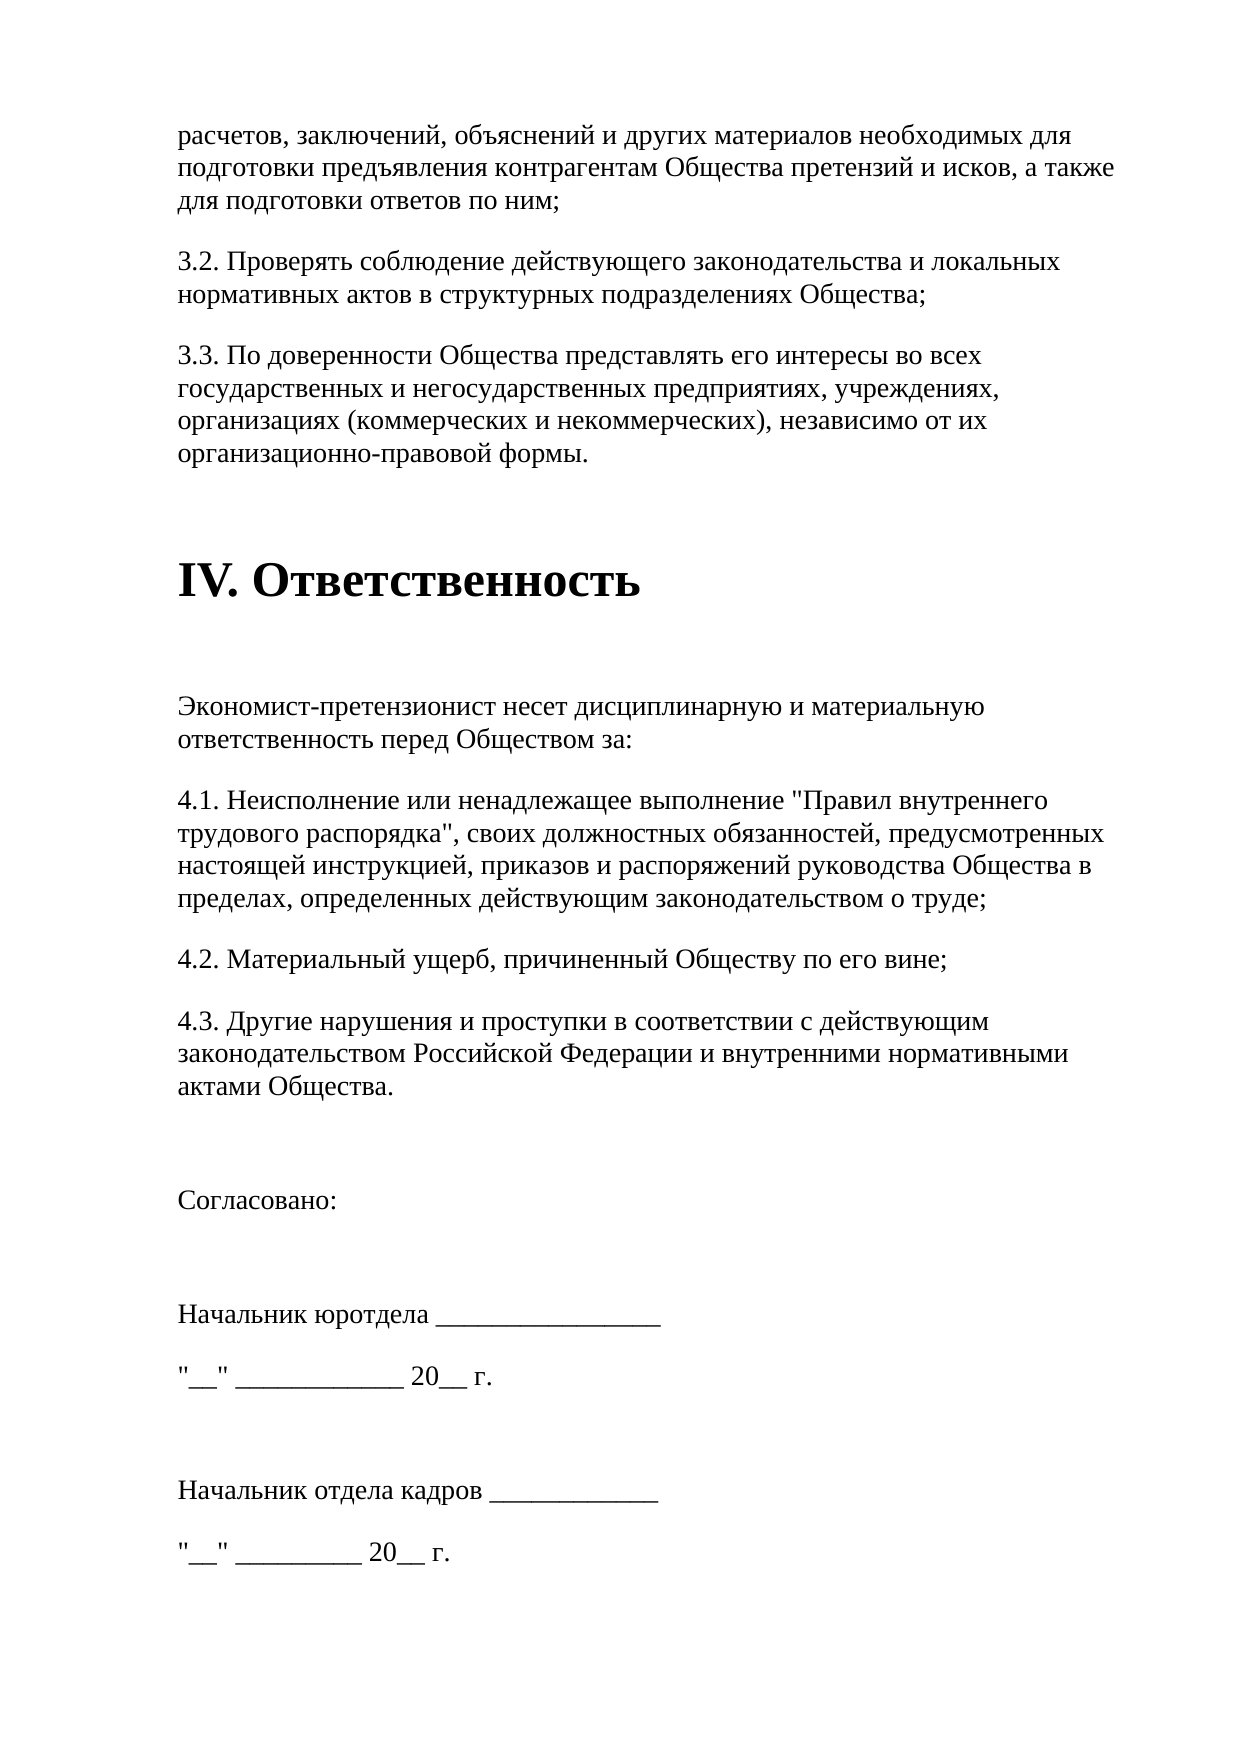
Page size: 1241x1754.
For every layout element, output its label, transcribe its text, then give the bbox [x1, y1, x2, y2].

text 4.3. Другие нарушения и проступки в соответствии с действующим законодательством Российской Федерации и внутренними нормативными актами Общества. [177, 1004, 1152, 1101]
text Экономист-претензионист несет дисциплинарную и материальную ответственность перед Обществом за: [177, 689, 1152, 754]
text Начальник юротдела ________________ [177, 1297, 1152, 1330]
text расчетов, заключений, объяснений и других материалов необходимых для подготовки предъявления контрагентам Общества претензий и исков, а также для подготовки ответов по ним; [177, 118, 1152, 215]
text 3.2. Проверять соблюдение действующего законодательства и локальных нормативных актов в структурных подразделениях Общества; [177, 244, 1152, 309]
text Согласовано: [177, 1183, 1152, 1215]
text 3.3. По доверенности Общества представлять его интересы во всех государственных и негосударственных предприятиях, учреждениях, организациях (коммерческих и некоммерческих), независимо от их организационно-правовой формы. [177, 338, 1152, 468]
text IV. Ответственность [177, 550, 1152, 607]
text "__" _________ 20__ г. [177, 1535, 1152, 1567]
text 4.1. Неисполнение или ненадлежащее выполнение "Правил внутреннего трудового распорядка", своих должностных обязанностей, предусмотренных настоящей инструкцией, приказов и распоряжений руководства Общества в пределах, определенных действующим законодательством о труде; [177, 783, 1152, 913]
text 4.2. Материальный ущерб, причиненный Обществу по его вине; [177, 942, 1152, 974]
text "__" ____________ 20__ г. [177, 1359, 1152, 1391]
text Начальник отдела кадров ____________ [177, 1473, 1152, 1506]
